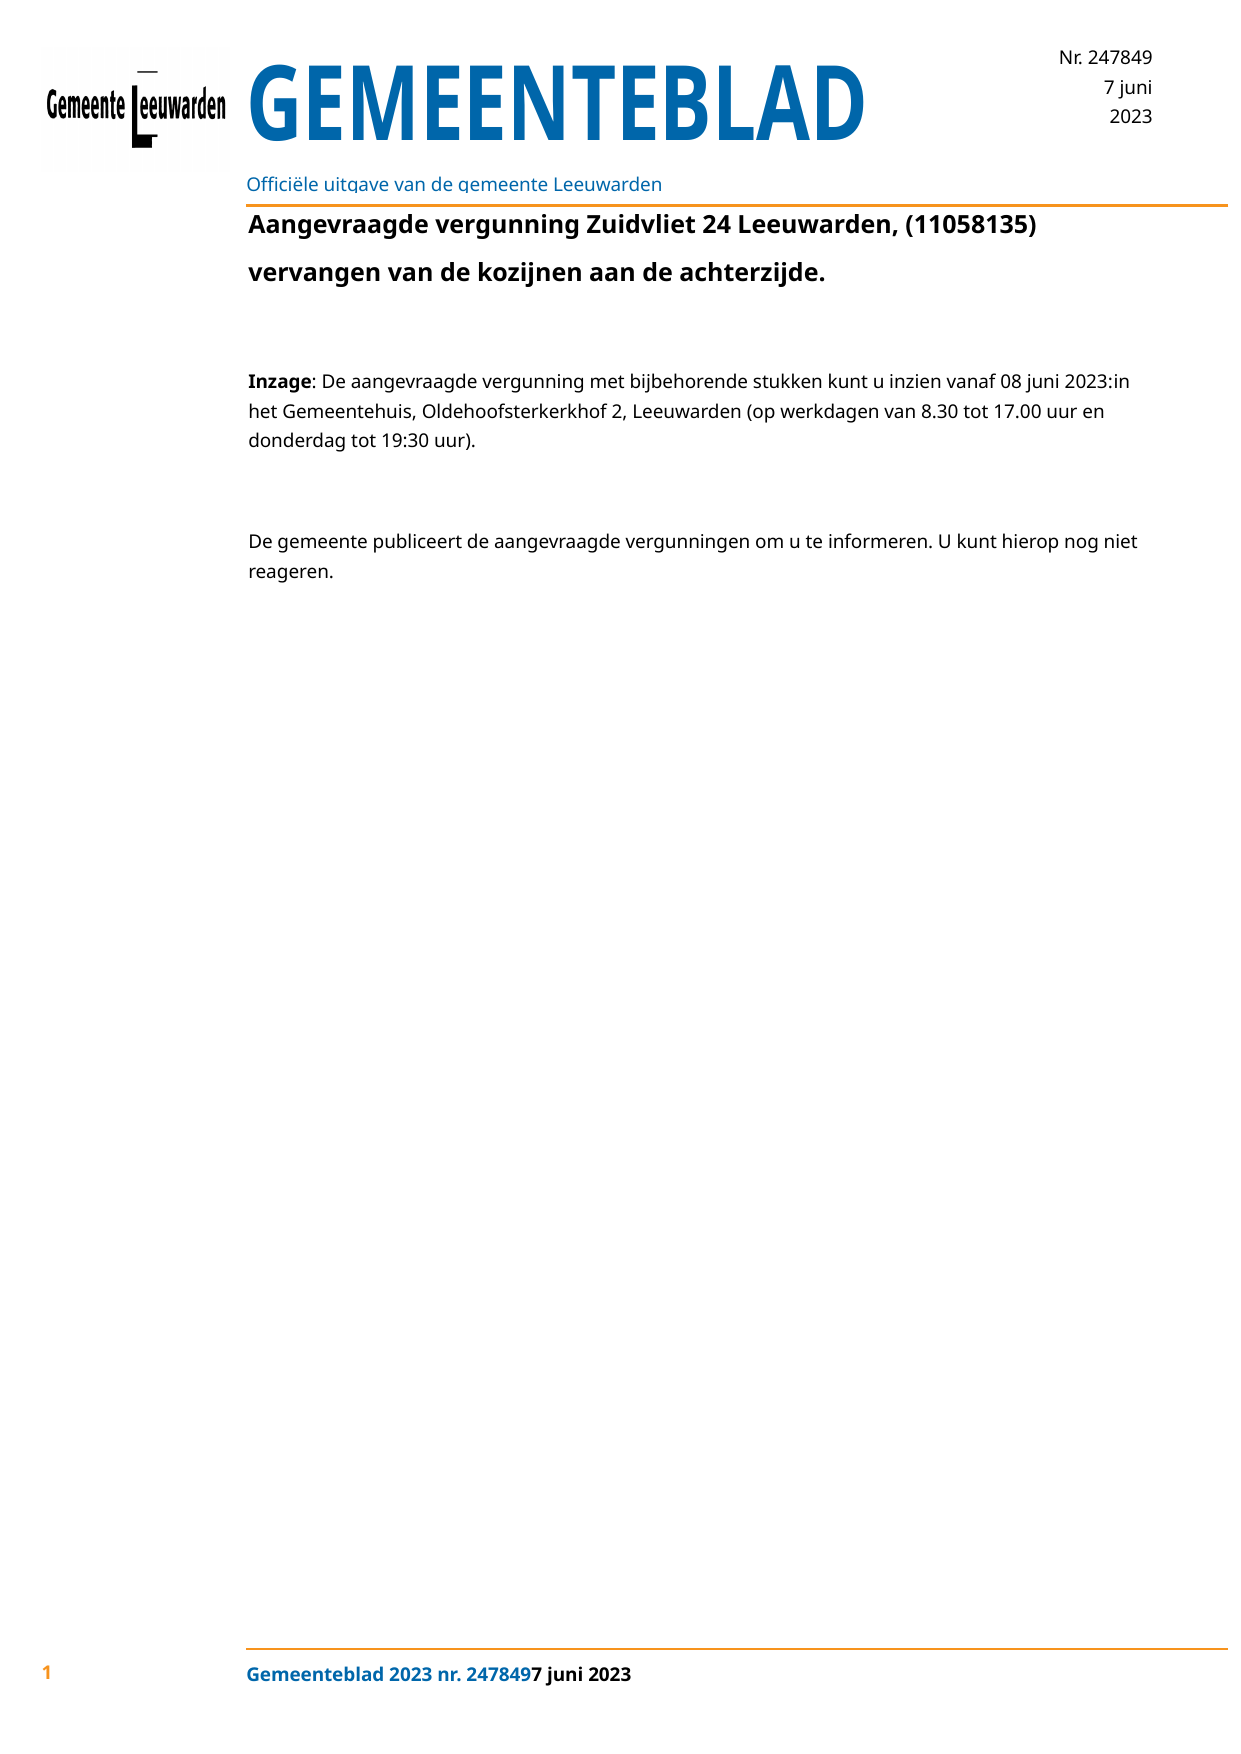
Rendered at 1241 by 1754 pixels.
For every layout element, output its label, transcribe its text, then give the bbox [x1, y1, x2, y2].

text Inzage: De aangevraagde vergunning met bijbehorende stukken kunt u inzien vanaf 08 juni 2023:in het Gemeentehuis, Oldehoofsterkerkhof 2, Leeuwarden (op werkdagen van 8.30 tot 17.00 uur en donderdag tot 19:30 uur). [248, 368, 1152, 453]
text Aangevraagde vergunning Zuidvliet 24 Leeuwarden, (11058135) vervangen van de kozijnen aan de achterzijde. [248, 207, 1152, 288]
picture [41, 47, 231, 172]
text De gemeente publiceert de aangevraagde vergunningen om u te informeren. U kunt hierop nog niet reageren. [248, 528, 1152, 584]
